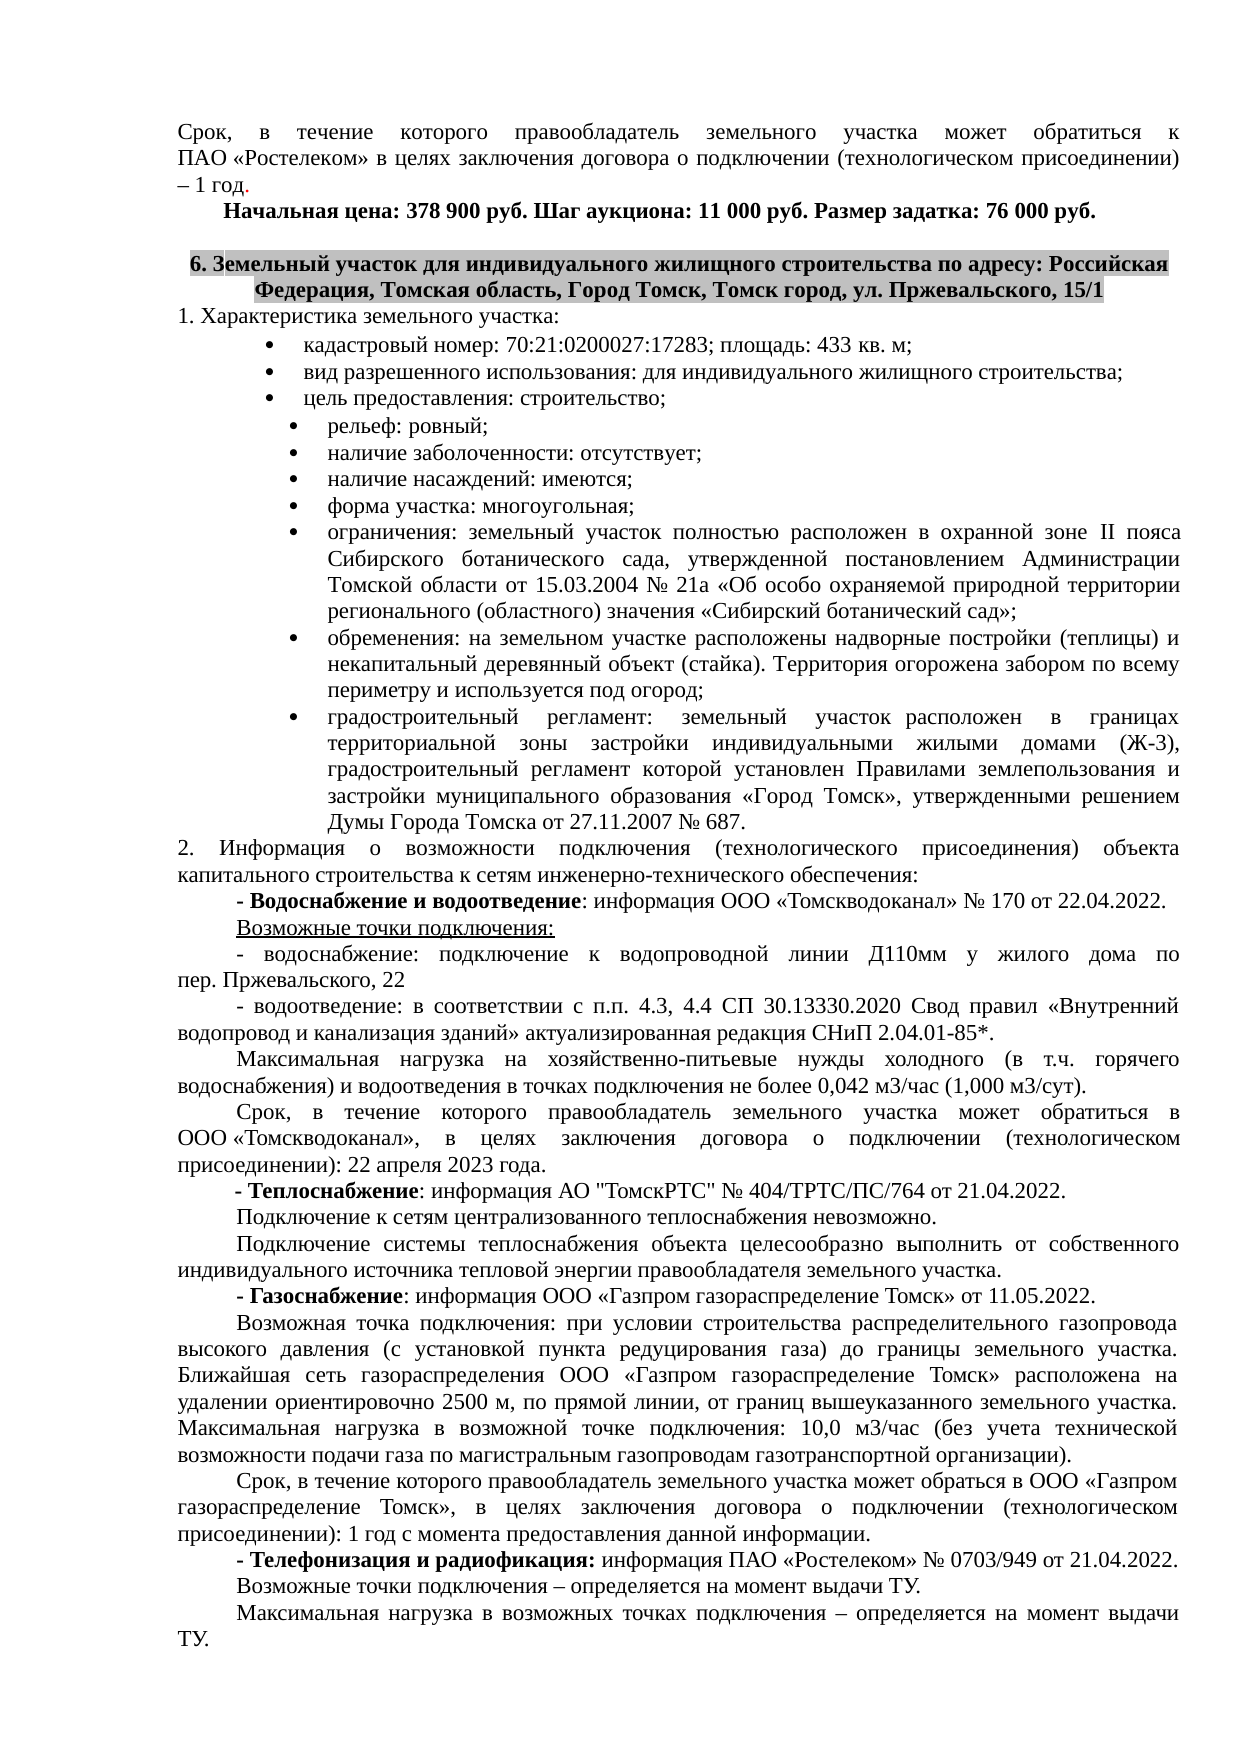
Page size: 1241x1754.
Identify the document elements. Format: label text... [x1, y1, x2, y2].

text Подключение системы теплоснабжения объекта целесообразно выполнить от собственного индивидуального источника тепловой энергии правообладателя земельного участка. [177, 1230, 1181, 1282]
list вид разрешенного использования: для индивидуального жилищного строительства; [266, 358, 1181, 384]
text Срок, в течение которого правообладатель земельного участка может обраться в ООО «Газпром газораспределение Томск», в целях заключения договора о подключении (технологическом присоединении): 1 год с момента предоставления данной информации. [177, 1467, 1179, 1546]
text Срок, в течение которого правообладатель земельного участка может обратиться к ПАО «Ростелеком» в целях заключения договора о подключении (технологическом присоединении) – 1 год. [177, 118, 1181, 197]
list рельеф: ровный; [290, 410, 1181, 439]
text - Теплоснабжение: информация АО "ТомскРТС" № 404/ТРТС/ПС/764 от 21.04.2022. [177, 1177, 1181, 1203]
text Возможные точки подключения: [177, 913, 1181, 940]
list кадастровый номер: 70:21:0200027:17283; площадь: 433 кв. м; [266, 329, 1181, 358]
text Максимальная нагрузка в возможных точках подключения – определяется на момент выдачи ТУ. [177, 1599, 1181, 1651]
text 2. Информация о возможности подключения (технологического присоединения) объекта капитального строительства к сетям инженерно-технического обеспечения: [177, 834, 1181, 887]
text - Газоснабжение: информация ООО «Газпром газораспределение Томск» от 11.05.2022. [177, 1282, 1181, 1309]
text - водоотведение: в соответствии с п.п. 4.3, 4.4 СП 30.13330.2020 Свод правил «Внутренний водопровод и канализация зданий» актуализированная редакция СНиП 2.04.01-85*. [177, 993, 1181, 1045]
text Подключение к сетям централизованного теплоснабжения невозможно. [177, 1203, 1181, 1230]
text Возможные точки подключения – определяется на момент выдачи ТУ. [177, 1572, 1181, 1599]
text Возможная точка подключения: при условии строительства распределительного газопровода высокого давления (с установкой пункта редуцирования газа) до границы земельного участка. Ближайшая сеть газораспределения ООО «Газпром газораспределение Томск» расположена на удалении ориентировочно 2500 м, по прямой линии, от границ вышеуказанного земельного участка. Максимальная нагрузка в возможной точке подключения: 10,0 м3/час (без учета технической возможности подачи газа по магистральным газопроводам газотранспортной организации). [177, 1309, 1179, 1467]
list градостроительный регламент: земельный участок расположен в границах территориальной зоны застройки индивидуальными жилыми домами (Ж-3), градостроительный регламент которой установлен Правилами землепользования и застройки муниципального образования «Город Томск», утвержденными решением Думы Города Томска от 27.11.2007 № 687. [290, 703, 1181, 834]
text - Водоснабжение и водоотведение: информация ООО «Томскводоканал» № 170 от 22.04.2022. [177, 887, 1181, 913]
text - Телефонизация и радиофикация: информация ПАО «Ростелеком» № 0703/949 от 21.04.2022. [177, 1546, 1181, 1572]
text 6. Земельный участок для индивидуального жилищного строительства по адресу: Российская Федерация, Томская область, Город Томск, Томск город, ул. Пржевальского, 15/1 [177, 250, 1181, 303]
list наличие заболоченности: отсутствует; [290, 439, 1181, 466]
list наличие насаждений: имеются; [290, 466, 1181, 492]
list ограничения: земельный участок полностью расположен в охранной зоне II пояса Сибирского ботанического сада, утвержденной постановлением Администрации Томской области от 15.03.2004 № 21а «Об особо охраняемой природной территории регионального (областного) значения «Сибирский ботанический сад»; [290, 518, 1181, 624]
list форма участка: многоугольная; [290, 492, 1181, 518]
list цель предоставления: строительство; [266, 384, 1181, 410]
text Срок, в течение которого правообладатель земельного участка может обратиться в ООО «Томскводоканал», в целях заключения договора о подключении (технологическом присоединении): 22 апреля 2023 года. [177, 1098, 1181, 1177]
list обременения: на земельном участке расположены надворные постройки (теплицы) и некапитальный деревянный объект (стайка). Территория огорожена забором по всему периметру и используется под огород; [290, 624, 1181, 703]
text - водоснабжение: подключение к водопроводной линии Д110мм у жилого дома по пер. Пржевальского, 22 [177, 940, 1181, 993]
text 1. Характеристика земельного участка: [177, 303, 1181, 329]
text Максимальная нагрузка на хозяйственно-питьевые нужды холодного (в т.ч. горячего водоснабжения) и водоотведения в точках подключения не более 0,042 м3/час (1,000 м3/сут). [177, 1045, 1181, 1098]
text Начальная цена: 378 900 руб. Шаг аукциона: 11 000 руб. Размер задатка: 76 000 руб. [177, 197, 1181, 223]
